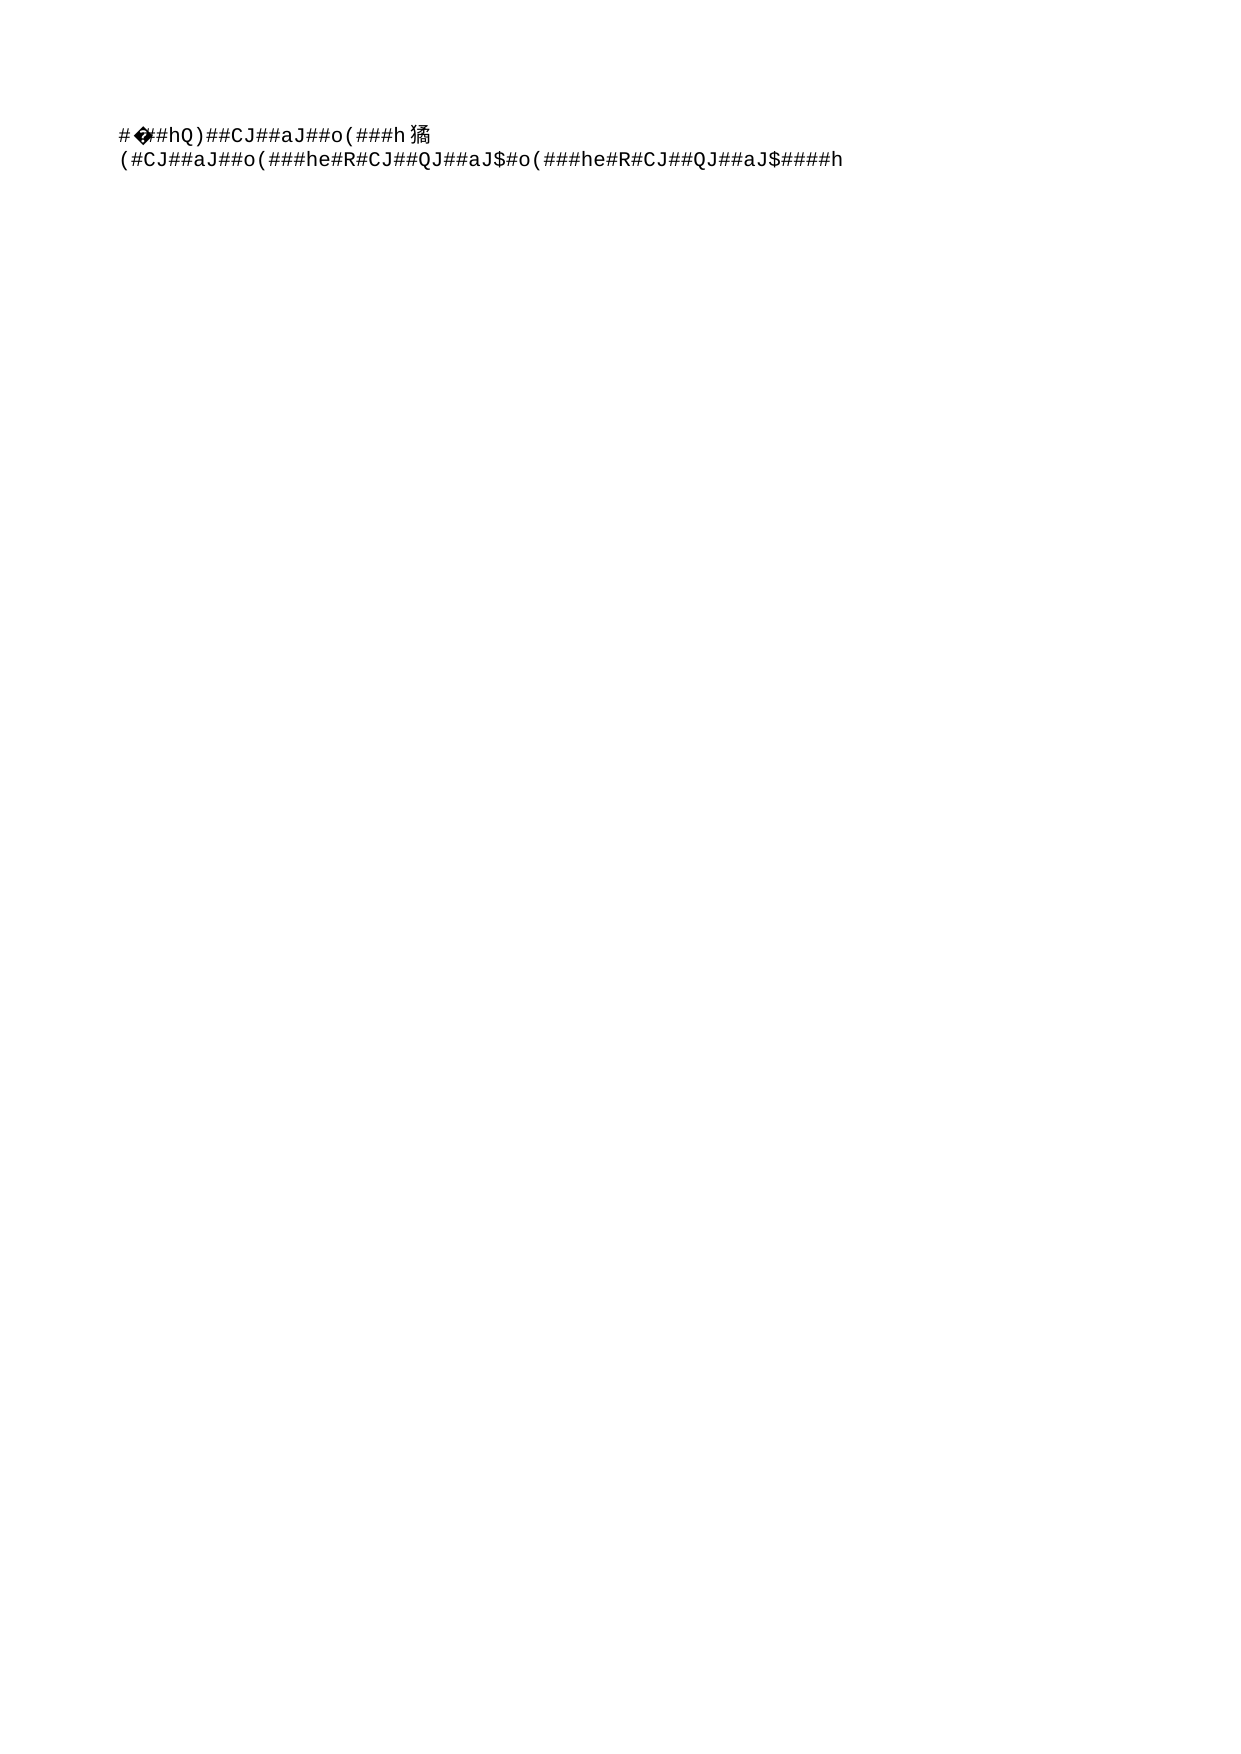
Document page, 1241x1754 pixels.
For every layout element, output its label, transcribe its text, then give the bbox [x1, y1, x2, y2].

text #�##hQ)##CJ##aJ##o(###h獝(#CJ##aJ##o(###he#R#CJ##QJ##aJ$#o(###he#R#CJ##QJ##aJ$####h [118, 118, 1122, 172]
